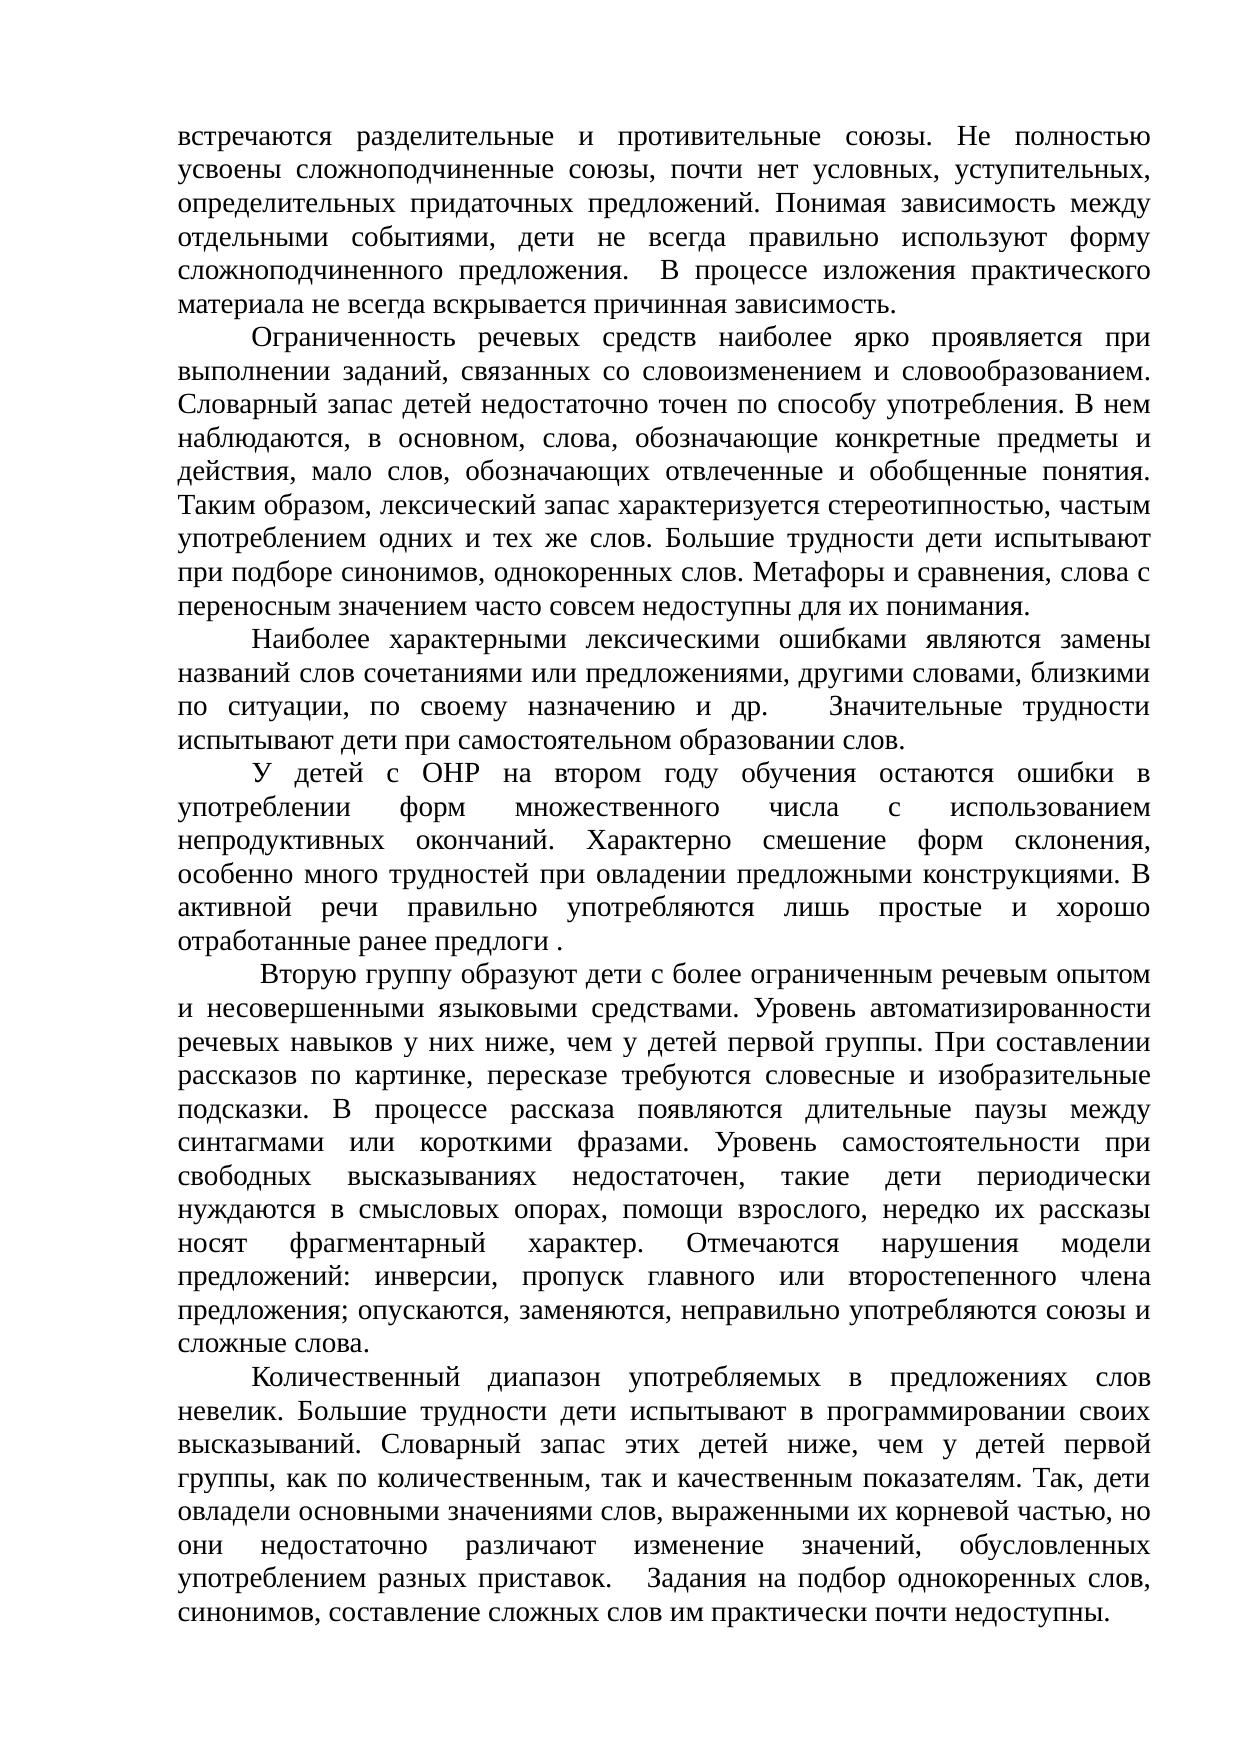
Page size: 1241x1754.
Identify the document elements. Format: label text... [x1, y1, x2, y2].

text У детей с ОНР на втором году обучения остаются ошибки в употреблении форм множественного числа с использованием непродуктивных окончаний. Характерно смешение форм склонения, особенно много трудностей при овладении предложными конструкциями. В активной речи правильно употребляются лишь простые и хорошо отработанные ранее предлоги . [177, 755, 1152, 957]
text Ограниченность речевых средств наиболее ярко проявляется при выполнении заданий, связанных со словоизменением и словообразованием. Словарный запас детей недостаточно точен по способу употребления. В нем наблюдаются, в основном, слова, обозначающие конкретные предметы и действия, мало слов, обозначающих отвлеченные и обобщенные понятия. Таким образом, лексический запас характеризуется стереотипностью, частым употреблением одних и тех же слов. Большие трудности дети испытывают при подборе синонимов, однокоренных слов. Метафоры и сравнения, слова с переносным значением часто совсем недоступны для их понимания. [177, 319, 1152, 621]
text встречаются разделительные и противительные союзы. Не полностью усвоены сложноподчиненные союзы, почти нет условных, уступительных, определительных придаточных предложений. Понимая зависимость между отдельными событиями, дети не всегда правильно используют форму сложноподчиненного предложения. В процессе изложения практического материала не всегда вскрывается причинная зависимость. [177, 118, 1152, 319]
text Количественный диапазон употребляемых в предложениях слов невелик. Большие трудности дети испытывают в программировании своих высказываний. Словарный запас этих детей ниже, чем у детей первой группы, как по количественным, так и качественным показателям. Так, дети овладели основными значениями слов, выраженными их корневой частью, но они недостаточно различают изменение значений, обусловленных употреблением разных приставок. Задания на подбор однокоренных слов, синонимов, составление сложных слов им практически почти недоступны. [177, 1359, 1152, 1627]
text Наиболее характерными лексическими ошибками являются замены названий слов сочетаниями или предложениями, другими словами, близкими по ситуации, по своему назначению и др. Значительные трудности испытывают дети при самостоятельном образовании слов. [177, 621, 1152, 755]
text Вторую группу образуют дети с более ограниченным речевым опытом и несовершенными языковыми средствами. Уровень автоматизированности речевых навыков у них ниже, чем у детей первой группы. При составлении рассказов по картинке, пересказе требуются словесные и изобразительные подсказки. В процессе рассказа появляются длительные паузы между синтагмами или короткими фразами. Уровень самостоятельности при свободных высказываниях недостаточен, такие дети периодически нуждаются в смысловых опорах, помощи взрослого, нередко их рассказы носят фрагментарный характер. Отмечаются нарушения модели предложений: инверсии, пропуск главного или второстепенного члена предложения; опускаются, заменяются, неправильно употребляются союзы и сложные слова. [177, 957, 1152, 1359]
